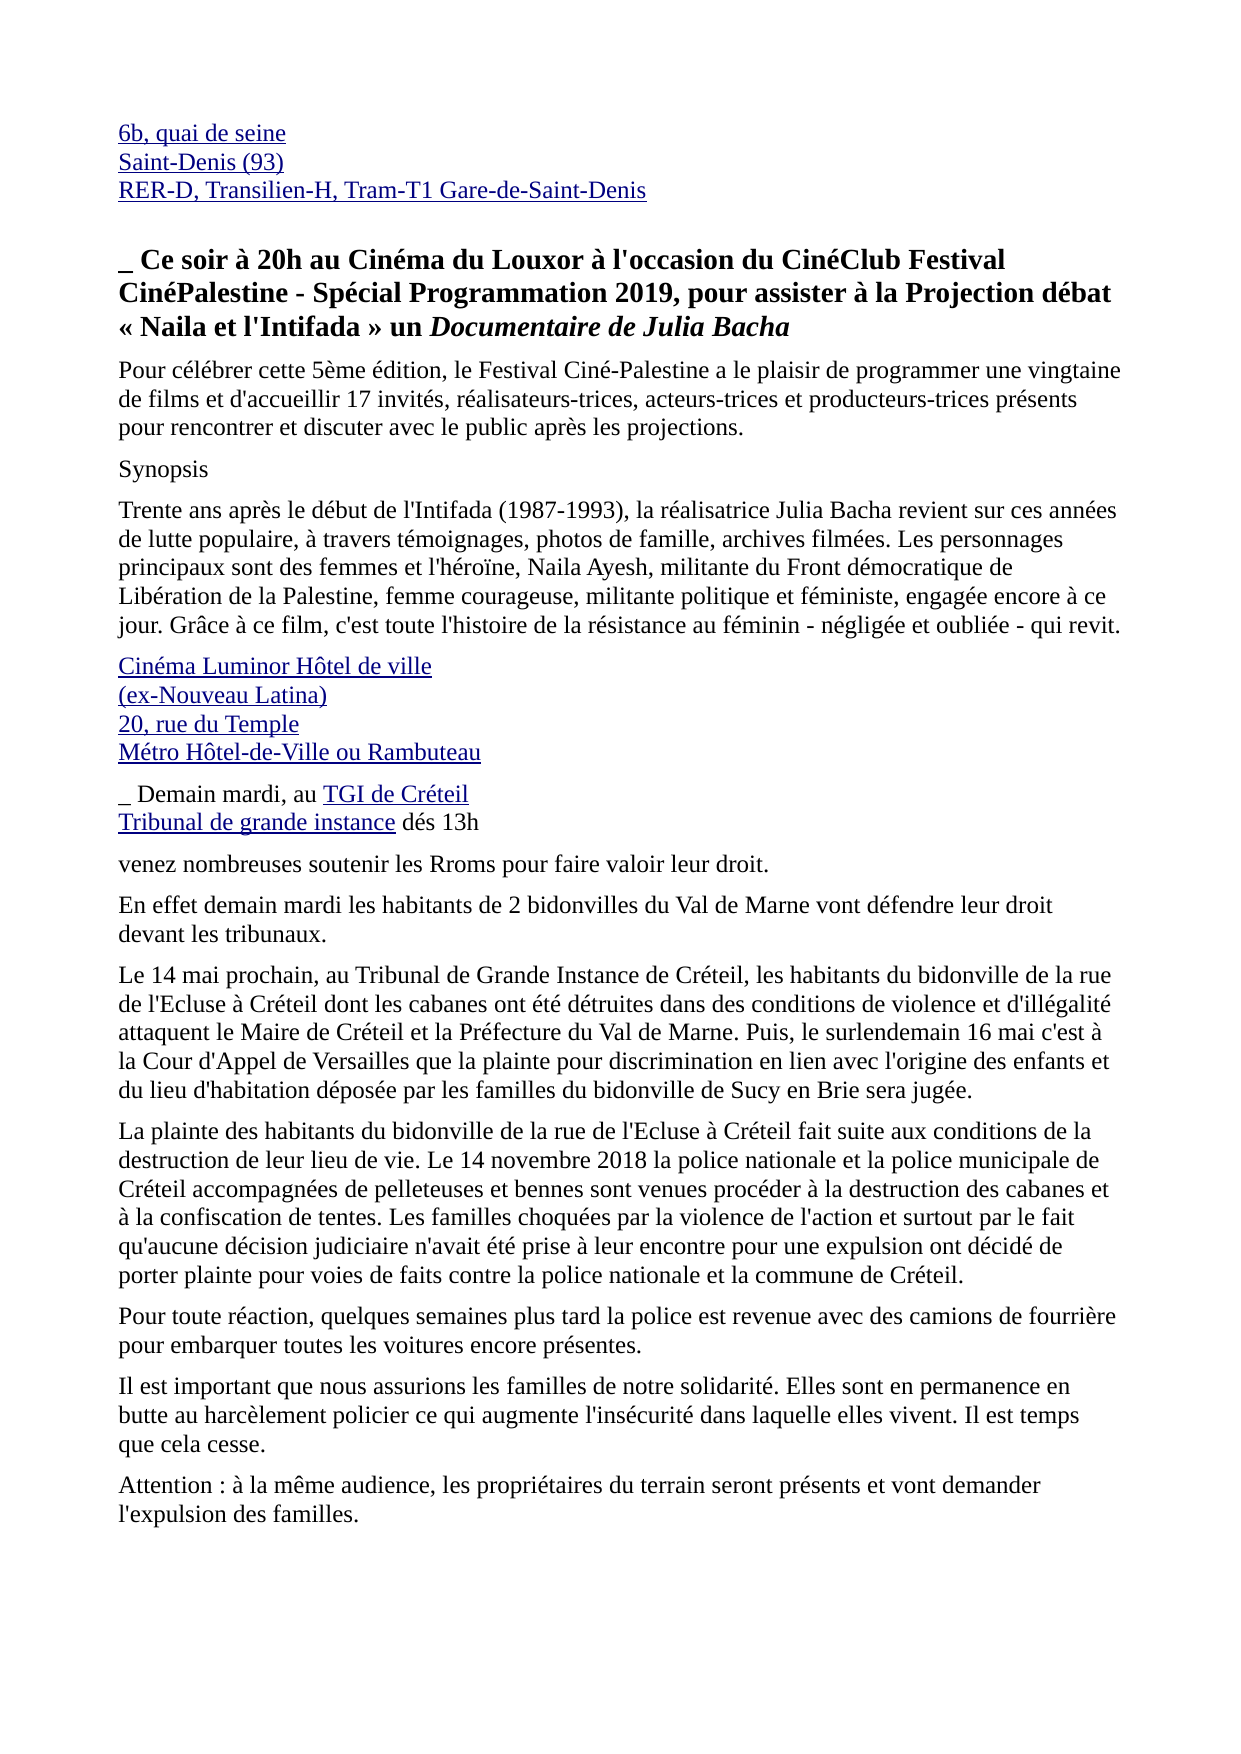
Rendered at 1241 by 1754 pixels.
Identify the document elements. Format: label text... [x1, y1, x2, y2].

text Le 14 mai prochain, au Tribunal de Grande Instance de Créteil, les habitants du bidonville de la rue de l'Ecluse à Créteil dont les cabanes ont été détruites dans des conditions de violence et d'illégalité attaquent le Maire de Créteil et la Préfecture du Val de Marne. Puis, le surlendemain 16 mai c'est à la Cour d'Appel de Versailles que la plainte pour discrimination en lien avec l'origine des enfants et du lieu d'habitation déposée par les familles du bidonville de Sucy en Brie sera jugée. [118, 960, 1122, 1104]
text Il est important que nous assurions les familles de notre solidarité. Elles sont en permanence en butte au harcèlement policier ce qui augmente l'insécurité dans laquelle elles vivent. Il est temps que cela cesse. [118, 1371, 1122, 1457]
text Attention : à la même audience, les propriétaires du terrain seront présents et vont demander l'expulsion des familles. [118, 1470, 1122, 1527]
text Pour toute réaction, quelques semaines plus tard la police est revenue avec des camions de fourrière pour embarquer toutes les voitures encore présentes. [118, 1301, 1122, 1359]
text _ Demain mardi, au TGI de Créteil Tribunal de grande instance dés 13h [118, 779, 1122, 836]
subtitle _ Ce soir à 20h au Cinéma du Louxor à l'occasion du CinéClub Festival CinéPalestine - Spécial Programmation 2019, pour assister à la Projection débat « Naila et l'Intifada » un Documentaire de Julia Bacha [118, 242, 1122, 342]
text En effet demain mardi les habitants de 2 bidonvilles du Val de Marne vont défendre leur droit devant les tribunaux. [118, 890, 1122, 947]
text Cinéma Luminor Hôtel de ville (ex-Nouveau Latina) 20, rue du Temple Métro Hôtel-de-Ville ou Rambuteau [118, 651, 1122, 766]
text 6b, quai de seine Saint-Denis (93) RER-D, Transilien-H, Tram-T1 Gare-de-Saint-Denis [118, 118, 1122, 204]
text Synopsis [118, 454, 1122, 482]
text venez nombreuses soutenir les Rroms pour faire valoir leur droit. [118, 849, 1122, 877]
text Pour célébrer cette 5ème édition, le Festival Ciné-Palestine a le plaisir de programmer une vingtaine de films et d'accueillir 17 invités, réalisateurs-trices, acteurs-trices et producteurs-trices présents pour rencontrer et discuter avec le public après les projections. [118, 355, 1122, 441]
text [118, 1581, 1122, 1610]
text Trente ans après le début de l'Intifada (1987-1993), la réalisatrice Julia Bacha revient sur ces années de lutte populaire, à travers témoignages, photos de famille, archives filmées. Les personnages principaux sont des femmes et l'héroïne, Naila Ayesh, militante du Front démocratique de Libération de la Palestine, femme courageuse, militante politique et féministe, engagée encore à ce jour. Grâce à ce film, c'est toute l'histoire de la résistance au féminin - négligée et oubliée - qui revit. [118, 495, 1122, 639]
text La plainte des habitants du bidonville de la rue de l'Ecluse à Créteil fait suite aux conditions de la destruction de leur lieu de vie. Le 14 novembre 2018 la police nationale et la police municipale de Créteil accompagnées de pelleteuses et bennes sont venues procéder à la destruction des cabanes et à la confiscation de tentes. Les familles choquées par la violence de l'action et surtout par le fait qu'aucune décision judiciaire n'avait été prise à leur encontre pour une expulsion ont décidé de porter plainte pour voies de faits contre la police nationale et la commune de Créteil. [118, 1116, 1122, 1289]
